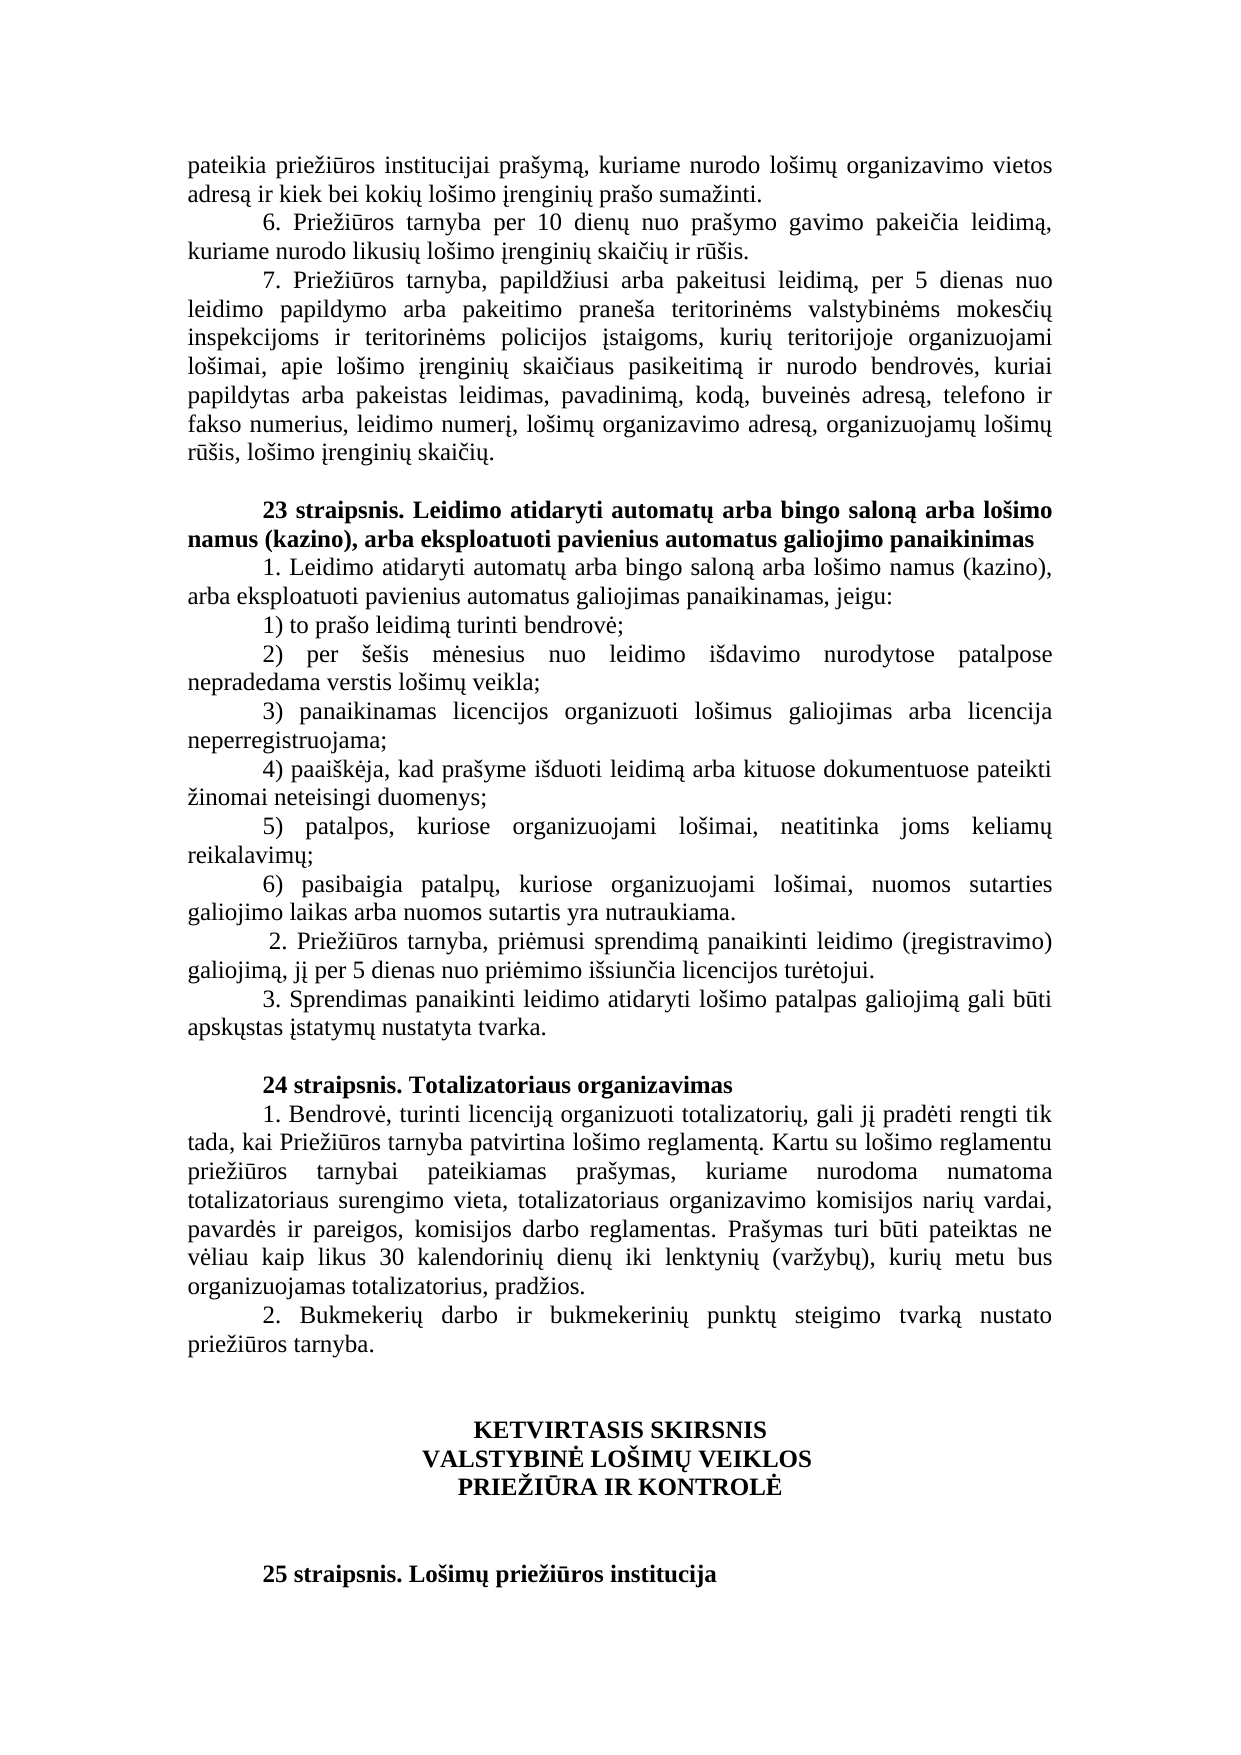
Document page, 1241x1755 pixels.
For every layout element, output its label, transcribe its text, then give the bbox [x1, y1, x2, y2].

text 24 straipsnis. Totalizatoriaus organizavimas [187, 1070, 1053, 1099]
text 2. Priežiūros tarnyba, priėmusi sprendimą panaikinti leidimo (įregistravimo) galiojimą, jį per 5 dienas nuo priėmimo išsiunčia licencijos turėtojui. [187, 926, 1053, 984]
text VALSTYBINĖ LOŠIMŲ VEIKLOS [187, 1444, 1053, 1472]
text KETVIRTASIS SKIRSNIS [187, 1415, 1053, 1444]
text 3) panaikinamas licencijos organizuoti lošimus galiojimas arba licencija neperregistruojama; [187, 696, 1053, 754]
text 1) to prašo leidimą turinti bendrovė; [187, 610, 1053, 639]
text 23 straipsnis. Leidimo atidaryti automatų arba bingo saloną arba lošimo namus (kazino), arba eksploatuoti pavienius automatus galiojimo panaikinimas [187, 495, 1053, 552]
text 1. Bendrovė, turinti licenciją organizuoti totalizatorių, gali jį pradėti rengti tik tada, kai Priežiūros tarnyba patvirtina lošimo reglamentą. Kartu su lošimo reglamentu priežiūros tarnybai pateikiamas prašymas, kuriame nurodoma numatoma totalizatoriaus surengimo vieta, totalizatoriaus organizavimo komisijos narių vardai, pavardės ir pareigos, komisijos darbo reglamentas. Prašymas turi būti pateiktas ne vėliau kaip likus 30 kalendorinių dienų iki lenktynių (varžybų), kurių metu bus organizuojamas totalizatorius, pradžios. [187, 1099, 1053, 1300]
text 25 straipsnis. Lošimų priežiūros institucija [187, 1559, 1053, 1587]
text 7. Priežiūros tarnyba, papildžiusi arba pakeitusi leidimą, per 5 dienas nuo leidimo papildymo arba pakeitimo praneša teritorinėms valstybinėms mokesčių inspekcijoms ir teritorinėms policijos įstaigoms, kurių teritorijoje organizuojami lošimai, apie lošimo įrenginių skaičiaus pasikeitimą ir nurodo bendrovės, kuriai papildytas arba pakeistas leidimas, pavadinimą, kodą, buveinės adresą, telefono ir fakso numerius, leidimo numerį, lošimų organizavimo adresą, organizuojamų lošimų rūšis, lošimo įrenginių skaičių. [187, 265, 1053, 466]
text 4) paaiškėja, kad prašyme išduoti leidimą arba kituose dokumentuose pateikti žinomai neteisingi duomenys; [187, 754, 1053, 811]
text 1. Leidimo atidaryti automatų arba bingo saloną arba lošimo namus (kazino), arba eksploatuoti pavienius automatus galiojimas panaikinamas, jeigu: [187, 552, 1053, 610]
text PRIEŽIŪRA IR KONTROLĖ [187, 1472, 1053, 1501]
text 6. Priežiūros tarnyba per 10 dienų nuo prašymo gavimo pakeičia leidimą, kuriame nurodo likusių lošimo įrenginių skaičių ir rūšis. [187, 207, 1053, 265]
text 2. Bukmekerių darbo ir bukmekerinių punktų steigimo tvarką nustato priežiūros tarnyba. [187, 1300, 1053, 1357]
text pateikia priežiūros institucijai prašymą, kuriame nurodo lošimų organizavimo vietos adresą ir kiek bei kokių lošimo įrenginių prašo sumažinti. [187, 150, 1053, 207]
text 5) patalpos, kuriose organizuojami lošimai, neatitinka joms keliamų reikalavimų; [187, 811, 1053, 869]
text 6) pasibaigia patalpų, kuriose organizuojami lošimai, nuomos sutarties galiojimo laikas arba nuomos sutartis yra nutraukiama. [187, 869, 1053, 926]
text 3. Sprendimas panaikinti leidimo atidaryti lošimo patalpas galiojimą gali būti apskųstas įstatymų nustatyta tvarka. [187, 984, 1053, 1041]
text 2) per šešis mėnesius nuo leidimo išdavimo nurodytose patalpose nepradedama verstis lošimų veikla; [187, 639, 1053, 696]
